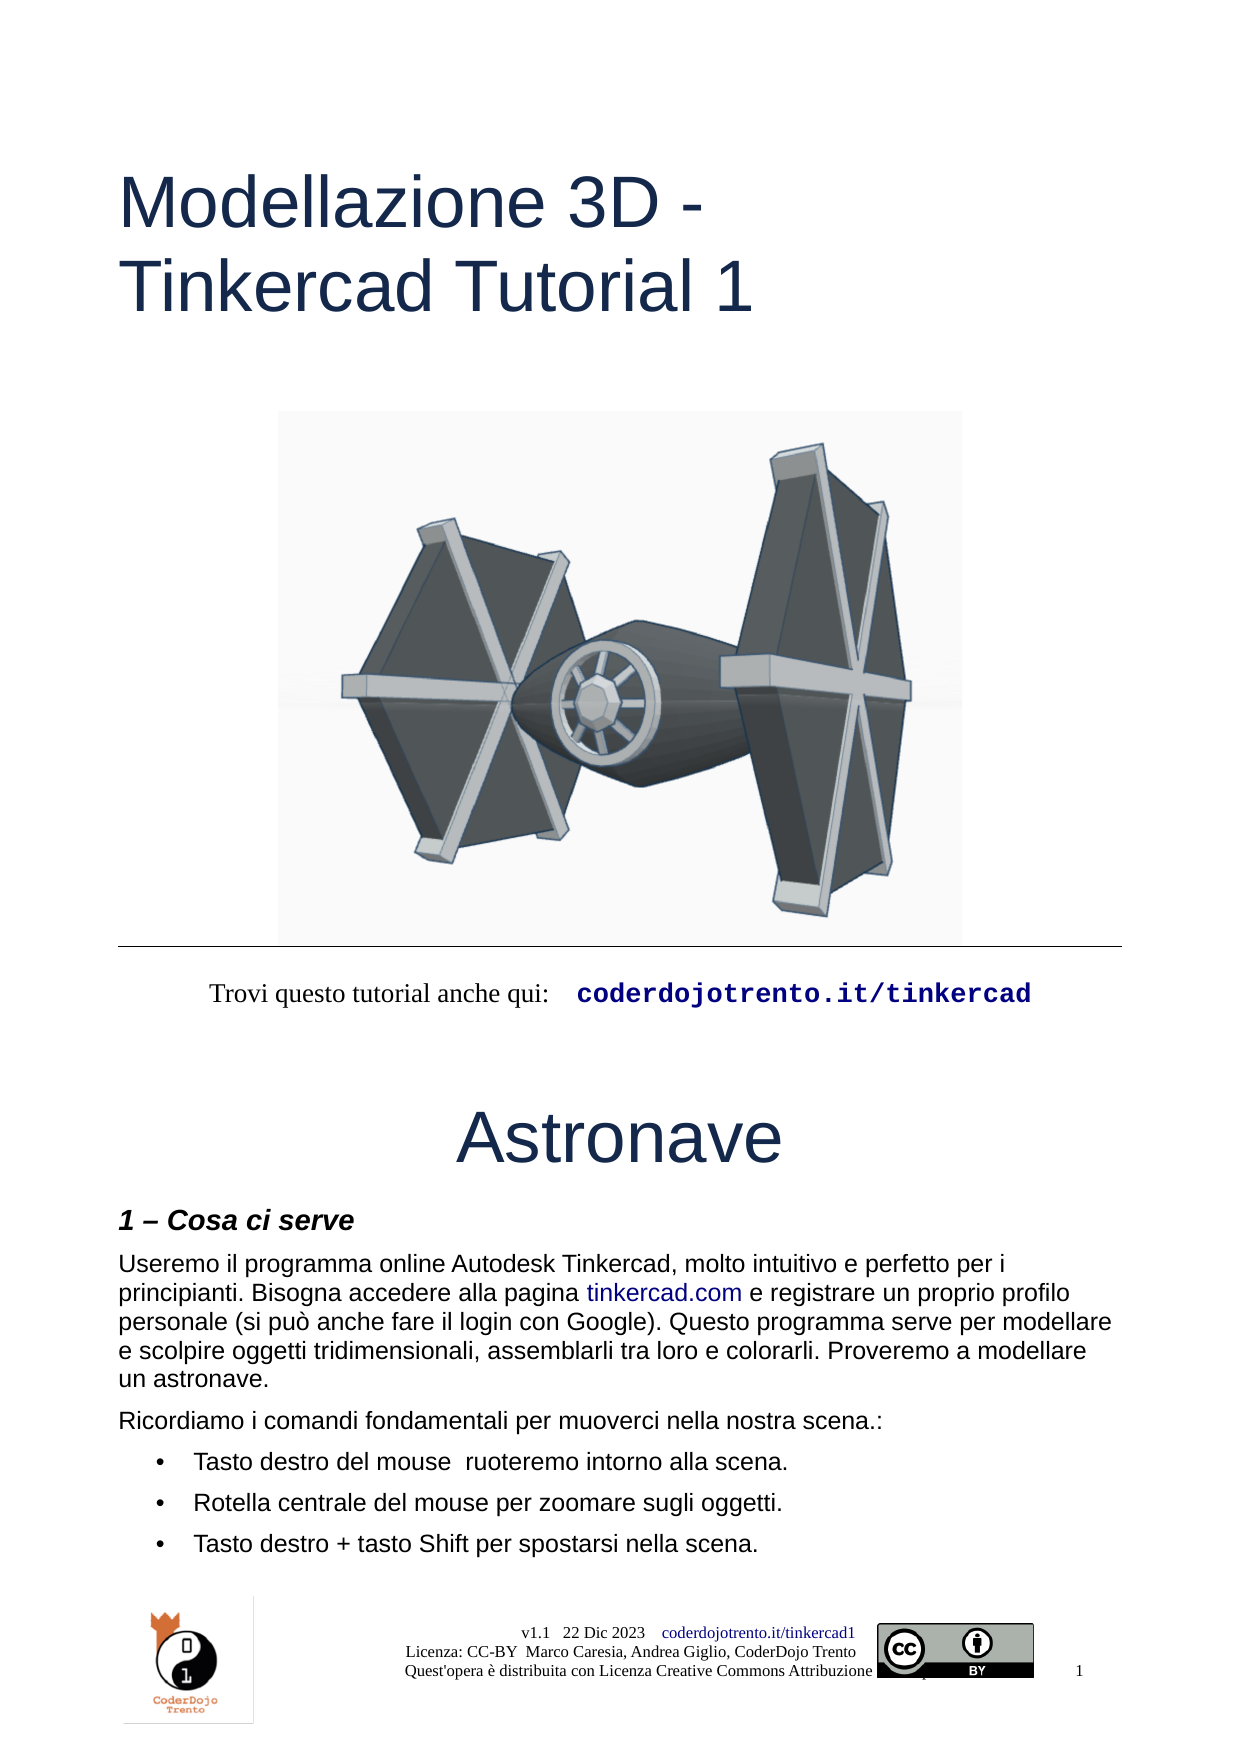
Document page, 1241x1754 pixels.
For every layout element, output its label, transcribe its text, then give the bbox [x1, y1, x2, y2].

text Modellazione 3D - [118, 159, 1122, 243]
text Tinkercad Tutorial 1 [118, 243, 1122, 327]
subtitle 1 – Cosa ci serve [118, 1203, 1122, 1237]
text Trovi questo tutorial anche qui: coderdojotrento.it/tinkercad Astronave [118, 977, 1122, 1178]
text Useremo il programma online Autodesk Tinkercad, molto intuitivo e perfetto per i principianti. Bisogna accedere alla pagina tinkercad.com e registrare un proprio profilo personale (si può anche fare il login con Google). Questo programma serve per modellare e scolpire oggetti tridimensionali, assemblarli tra loro e colorarli. Proveremo a modellare un astronave. [118, 1249, 1122, 1393]
list Rotella centrale del mouse per zoomare sugli oggetti. [156, 1488, 1122, 1517]
picture [877, 1623, 1034, 1678]
list Tasto destro del mouse ruoteremo intorno alla scena. [156, 1447, 1122, 1476]
picture [123, 1596, 254, 1724]
text Ricordiamo i comandi fondamentali per muoverci nella nostra scena.: [118, 1406, 1122, 1434]
picture [278, 411, 963, 946]
list Tasto destro + tasto Shift per spostarsi nella scena. [156, 1529, 1122, 1558]
